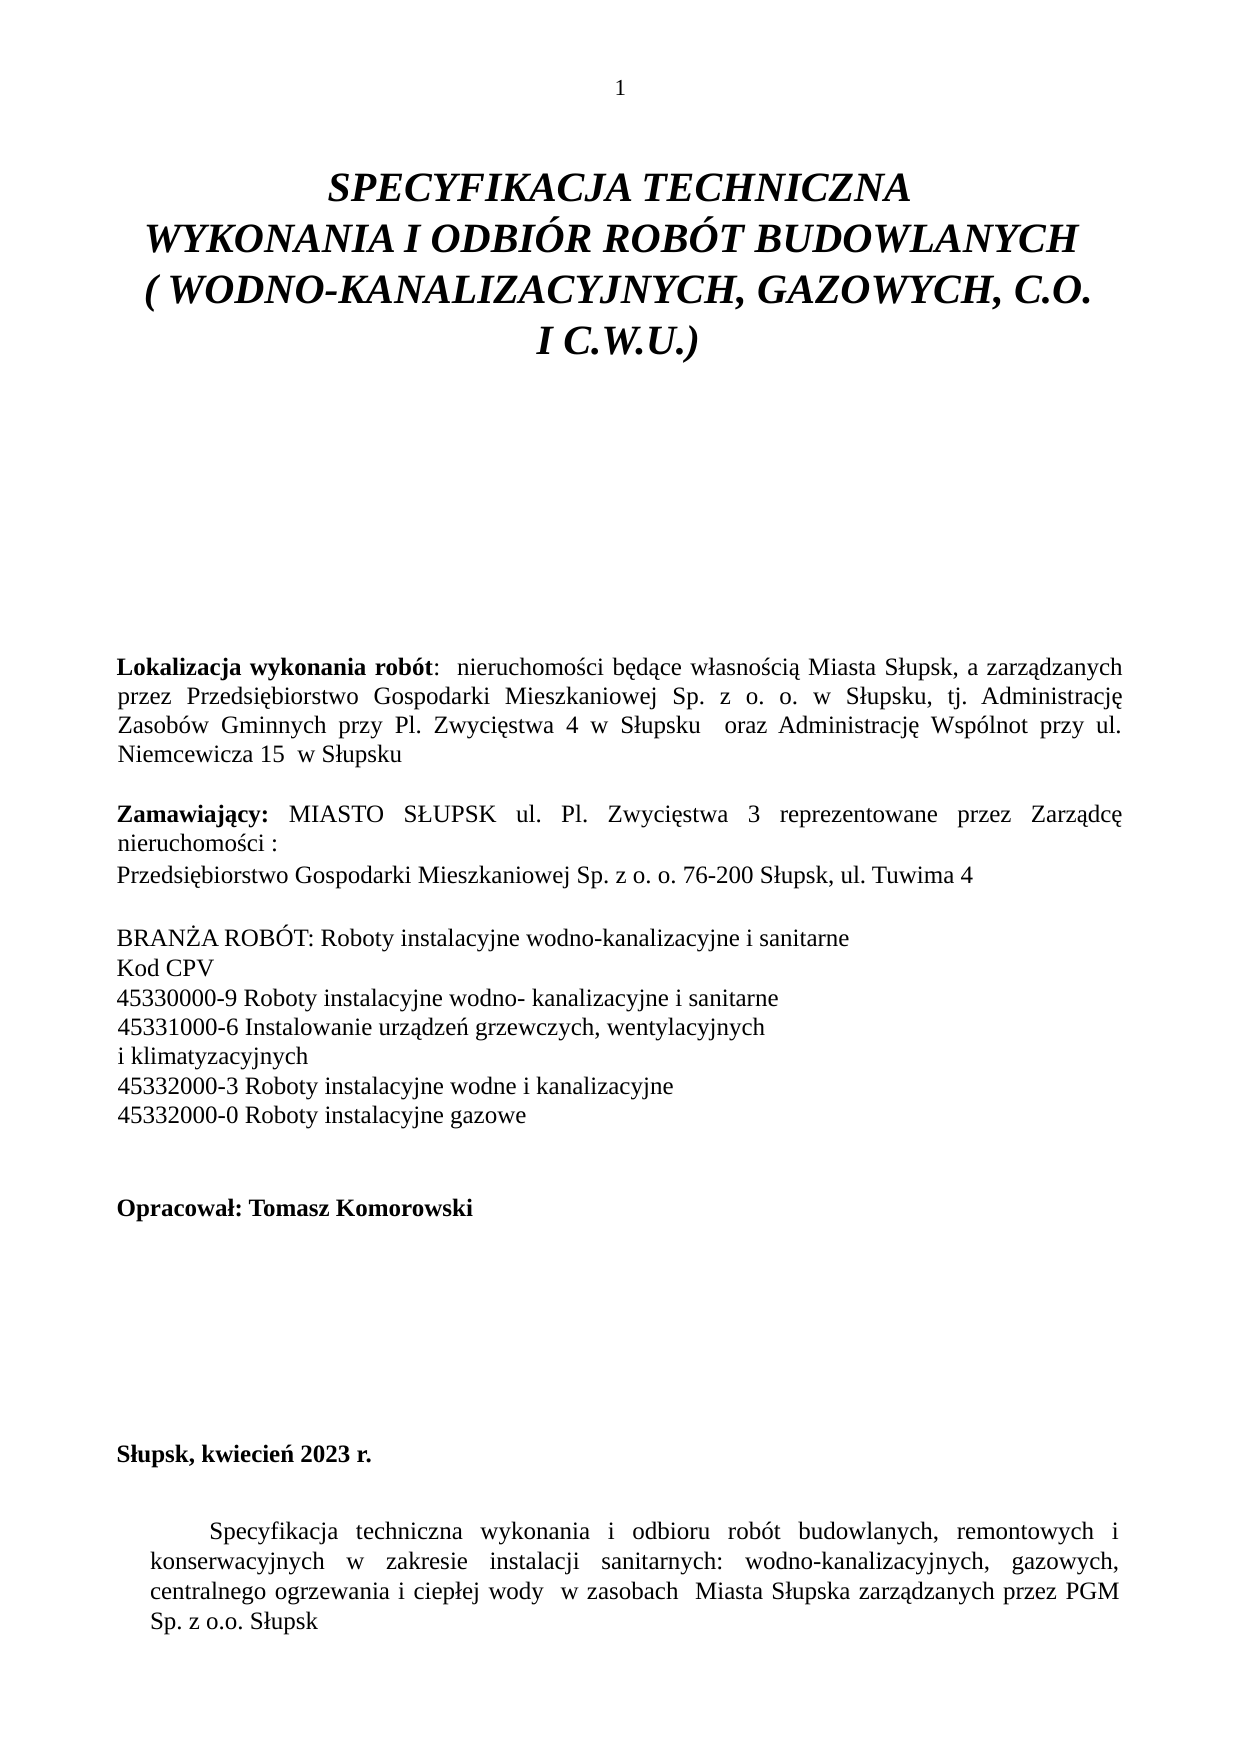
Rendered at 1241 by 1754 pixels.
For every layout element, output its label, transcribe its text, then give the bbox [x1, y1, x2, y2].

text 45330000-9 Roboty instalacyjne wodno- kanalizacyjne i sanitarne [116, 983, 901, 1011]
text Słupsk, kwiecień 2023 r. [116, 1439, 1129, 1468]
text 45332000-3 Roboty instalacyjne wodne i kanalizacyjne [116, 1071, 901, 1099]
text Opracował: Tomasz Komorowski [116, 1193, 1129, 1222]
text SPECYFIKACJA TECHNICZNA [327, 163, 1129, 211]
text WYKONANIA I ODBIÓR ROBÓT BUDOWLANYCH [143, 214, 1129, 262]
text ( WODNO-KANALIZACYJNYCH, GAZOWYCH, C.O. [143, 264, 1129, 312]
text 45331000-6 Instalowanie urządzeń grzewczych, wentylacyjnych i klimatyzacyjnych [116, 1012, 901, 1070]
text I C.W.U.) [111, 315, 1129, 363]
text Przedsiębiorstwo Gospodarki Mieszkaniowej Sp. z o. o. 76-200 Słupsk, ul. Tuwima 4 [116, 860, 1123, 889]
text Kod CPV [116, 953, 901, 982]
text 45332000-0 Roboty instalacyjne gazowe [116, 1100, 901, 1129]
text BRANŻA ROBÓT: Roboty instalacyjne wodno-kanalizacyjne i sanitarne [116, 923, 901, 952]
text Zamawiający: MIASTO SŁUPSK ul. Pl. Zwycięstwa 3 reprezentowane przez Zarządcę nieruchomości : [116, 799, 1123, 857]
text Lokalizacja wykonania robót: nieruchomości będące własnością Miasta Słupsk, a zarządzanych przez Przedsiębiorstwo Gospodarki Mieszkaniowej Sp. z o. o. w Słupsku, tj. Administrację Zasobów Gminnych przy Pl. Zwycięstwa 4 w Słupsku oraz Administrację Wspólnot przy ul. Niemcewicza 15 w Słupsku [116, 652, 1123, 768]
